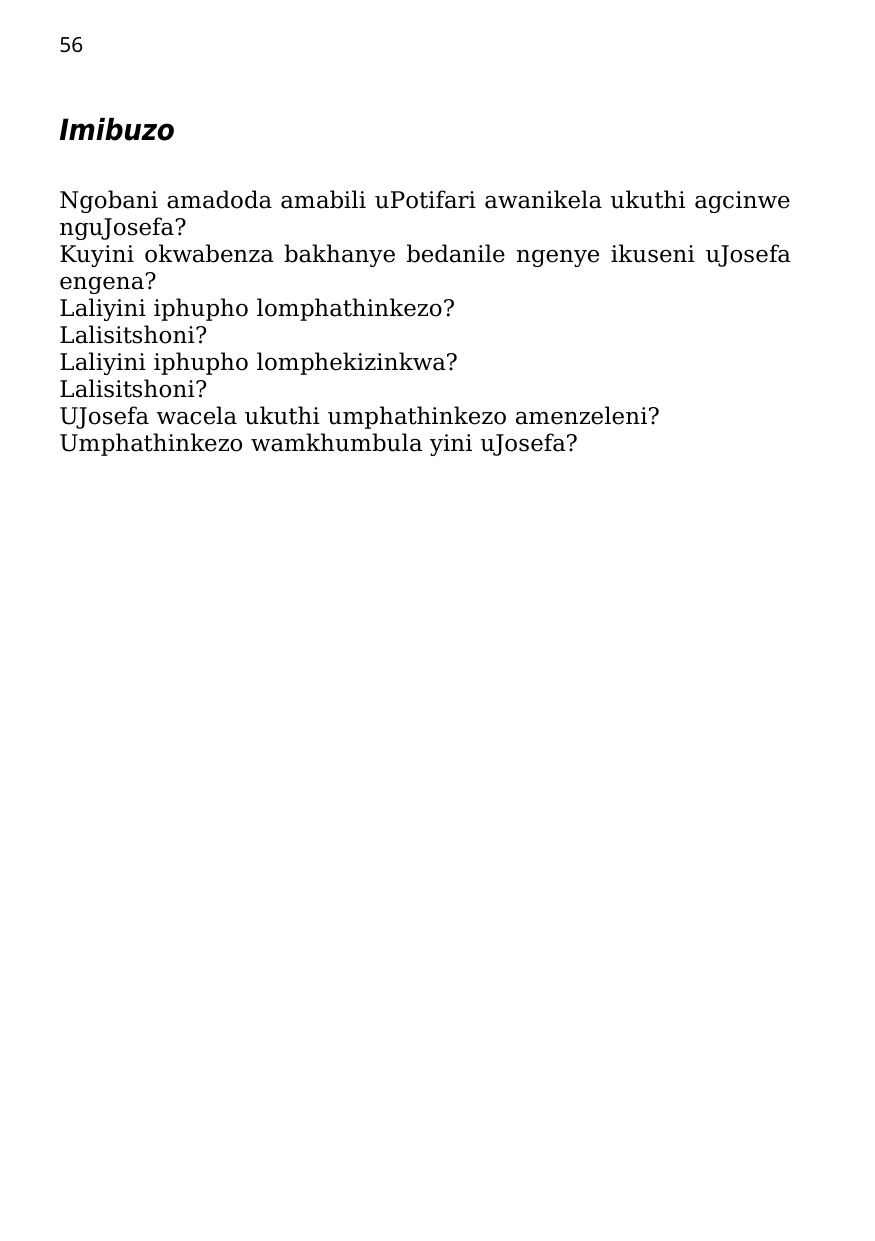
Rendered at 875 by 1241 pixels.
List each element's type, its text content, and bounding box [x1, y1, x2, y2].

text Ngobani amadoda amabili uPotifari awanikela ukuthi agcinwe nguJosefa? [59, 187, 791, 241]
subtitle Imibuzo [59, 113, 791, 147]
text Umphathinkezo wamkhumbula yini uJosefa? [59, 430, 791, 457]
text Laliyini iphupho lomphekizinkwa? [59, 349, 791, 376]
text Lalisitshoni? [59, 376, 791, 403]
text UJosefa wacela ukuthi umphathinkezo amenzeleni? [59, 403, 791, 430]
text Kuyini okwabenza bakhanye bedanile ngenye ikuseni uJosefa engena? [59, 241, 791, 295]
text Laliyini iphupho lomphathinkezo? [59, 295, 791, 322]
text Lalisitshoni? [59, 322, 791, 349]
